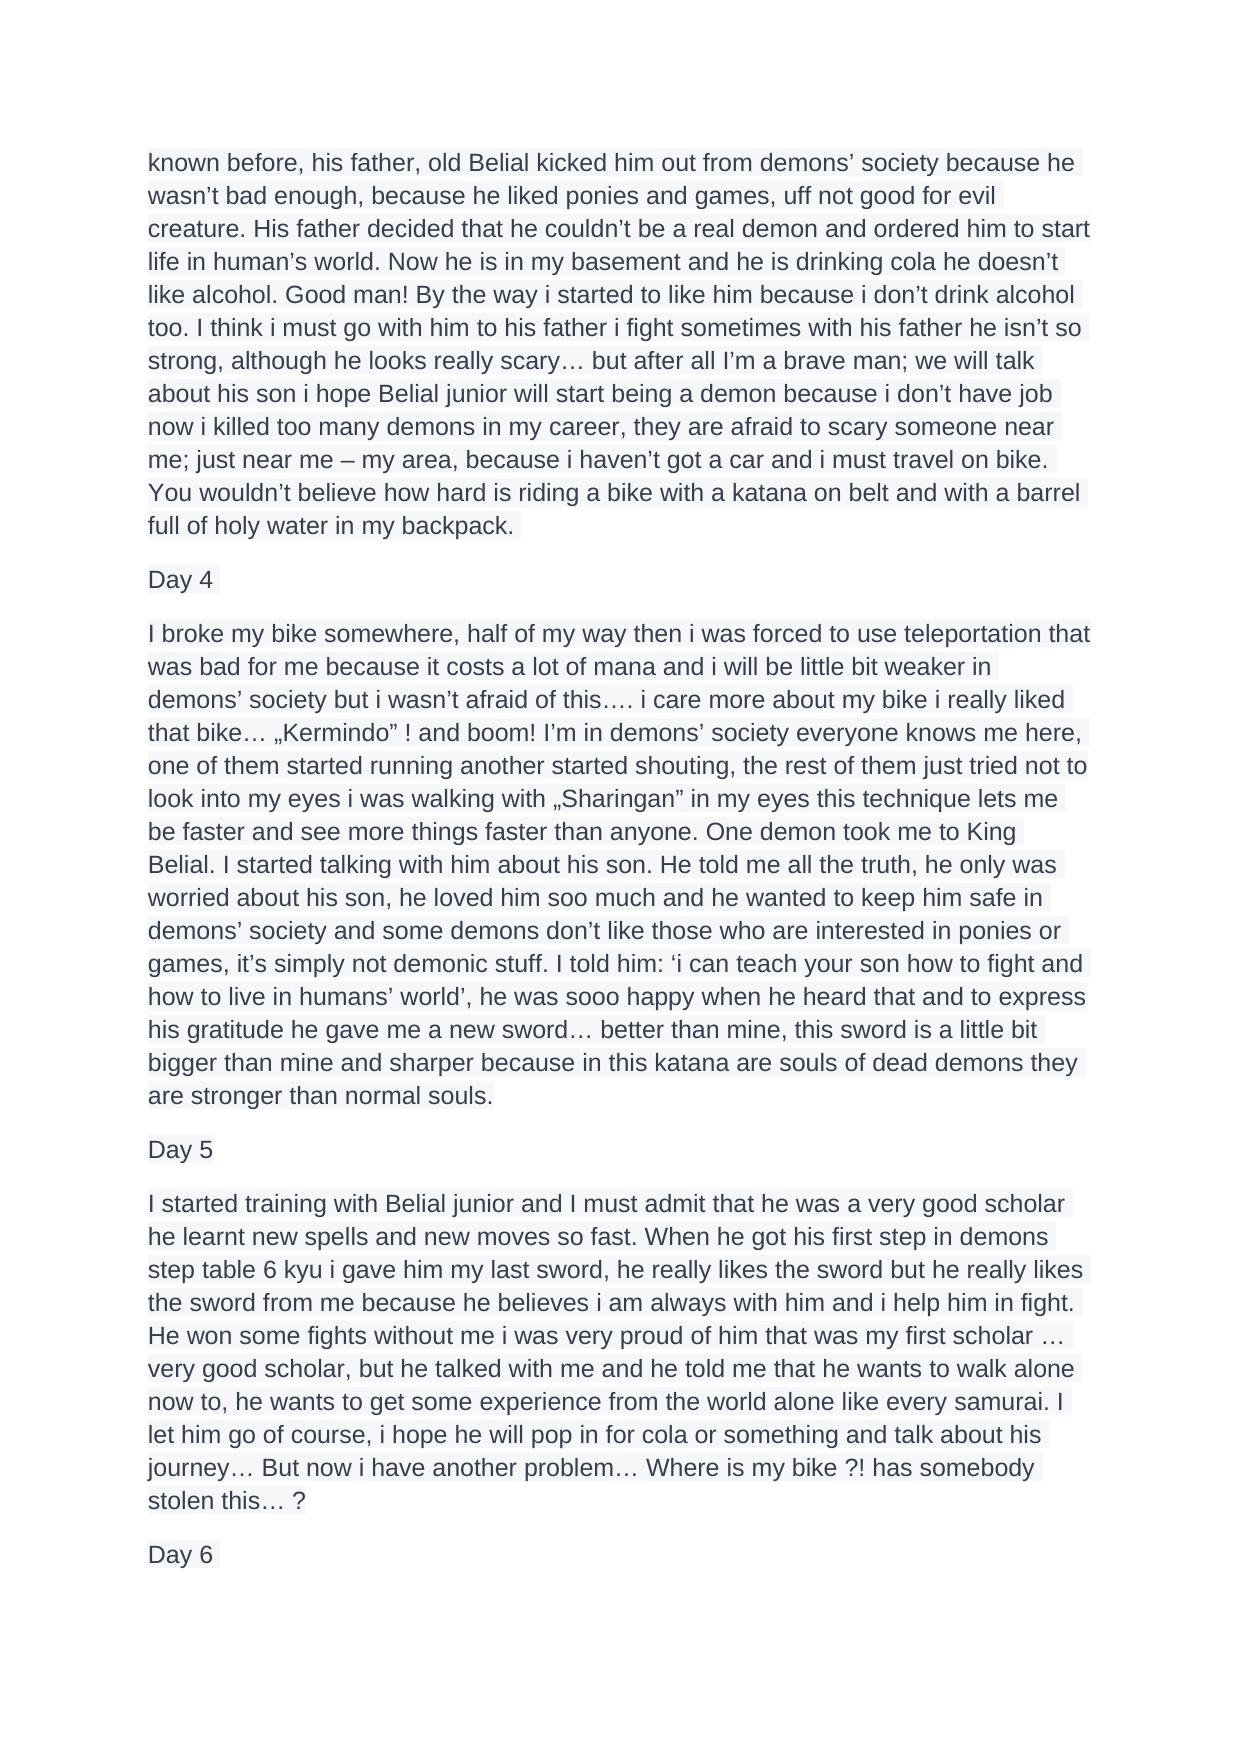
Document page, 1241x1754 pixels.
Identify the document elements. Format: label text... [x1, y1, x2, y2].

text Day 5 [148, 1135, 1093, 1163]
text Day 4 [148, 565, 1093, 593]
text I broke my bike somewhere, half of my way then i was forced to use teleportation that was bad for me because it costs a lot of mana and i will be little bit weaker in demons’ society but i wasn’t afraid of this…. i care more about my bike i really liked that bike… „Kermindo” ! and boom! I’m in demons’ society everyone knows me here, one of them started running another started shouting, the rest of them just tried not to look into my eyes i was walking with „Sharingan” in my eyes this technique lets me be faster and see more things faster than anyone. One demon took me to King Belial. I started talking with him about his son. He told me all the truth, he only was worried about his son, he loved him soo much and he wanted to keep him safe in demons’ society and some demons don’t like those who are interested in ponies or games, it’s simply not demonic stuff. I told him: ‘i can teach your son how to fight and how to live in humans’ world’, he was sooo happy when he heard that and to express his gratitude he gave me a new sword… better than mine, this sword is a little bit bigger than mine and sharper because in this katana are souls of dead demons they are stronger than normal souls. [148, 618, 1093, 1109]
text Day 6 [148, 1539, 1093, 1568]
text I started training with Belial junior and I must admit that he was a very good scholar he learnt new spells and new moves so fast. When he got his first step in demons step table 6 kyu i gave him my last sword, he really likes the sword but he really likes the sword from me because he believes i am always with him and i help him in fight. He won some fights without me i was very proud of him that was my first scholar … very good scholar, but he talked with me and he told me that he wants to walk alone now to, he wants to get some experience from the world alone like every samurai. I let him go of course, i hope he will pop in for cola or something and talk about his journey… But now i have another problem… Where is my bike ?! has somebody stolen this… ? [148, 1188, 1093, 1514]
text known before, his father, old Belial kicked him out from demons’ society because he wasn’t bad enough, because he liked ponies and games, uff not good for evil creature. His father decided that he couldn’t be a real demon and ordered him to start life in human’s world. Now he is in my basement and he is drinking cola he doesn’t like alcohol. Good man! By the way i started to like him because i don’t drink alcohol too. I think i must go with him to his father i fight sometimes with his father he isn’t so strong, although he looks really scary… but after all I’m a brave man; we will talk about his son i hope Belial junior will start being a demon because i don’t have job now i killed too many demons in my career, they are afraid to scary someone near me; just near me – my area, because i haven’t got a car and i must travel on bike. You wouldn’t believe how hard is riding a bike with a katana on belt and with a barrel full of holy water in my backpack. [148, 148, 1093, 539]
